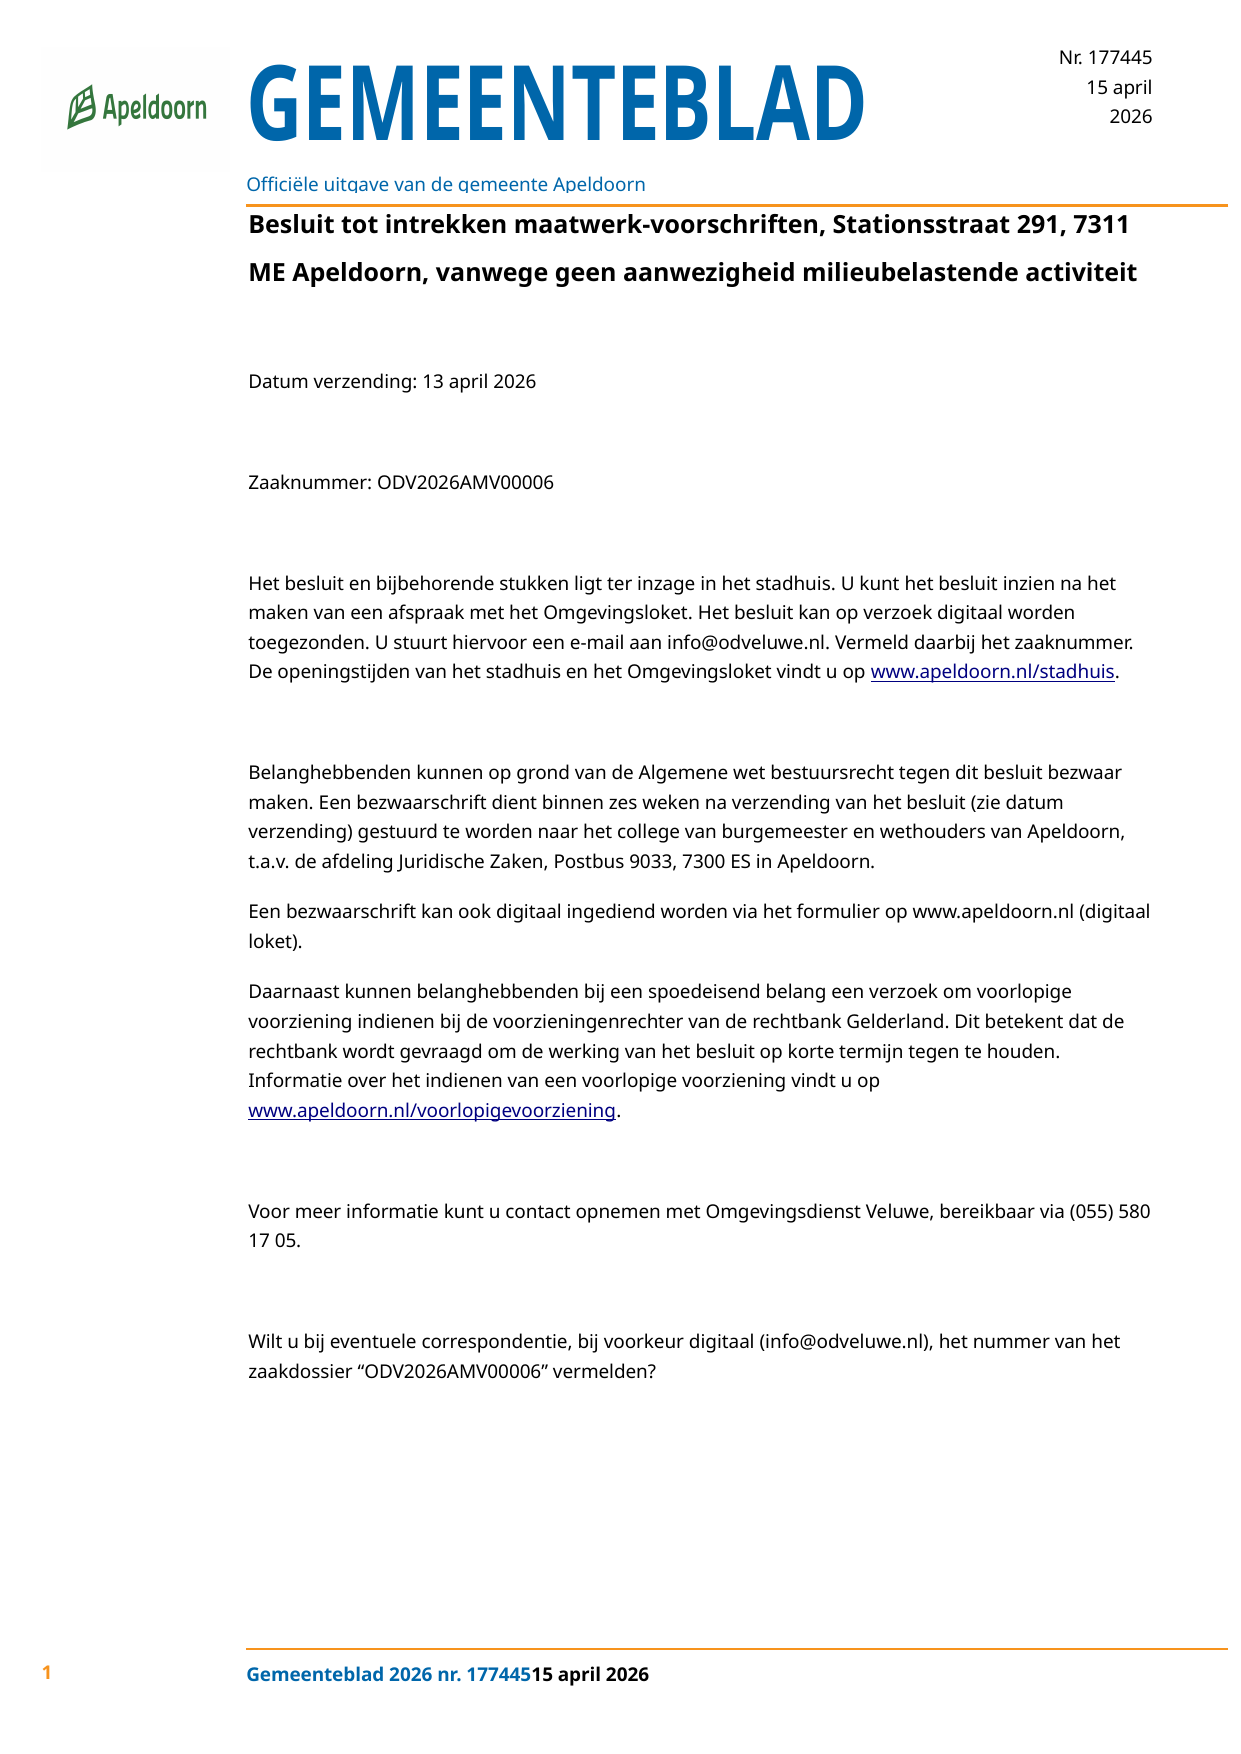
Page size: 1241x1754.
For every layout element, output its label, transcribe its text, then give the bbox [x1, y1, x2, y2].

text Zaaknummer: ODV2026AMV00006 [248, 469, 1152, 495]
text Besluit tot intrekken maatwerk-voorschriften, Stationsstraat 291, 7311 ME Apeldoorn, vanwege geen aanwezigheid milieubelastende activiteit [248, 207, 1152, 288]
text Een bezwaarschrift kan ook digitaal ingediend worden via het formulier op www.apeldoorn.nl (digitaal loket). [248, 899, 1152, 954]
picture [41, 47, 231, 172]
text Wilt u bij eventuele correspondentie, bij voorkeur digitaal (info@odveluwe.nl), het nummer van het zaakdossier “ODV2026AMV00006” vermelden? [248, 1328, 1152, 1384]
text Het besluit en bijbehorende stukken ligt ter inzage in het stadhuis. U kunt het besluit inzien na het maken van een afspraak met het Omgevingsloket. Het besluit kan op verzoek digitaal worden toegezonden. U stuurt hiervoor een e-mail aan info@odveluwe.nl. Vermeld daarbij het zaaknummer. De openingstijden van het stadhuis en het Omgevingsloket vindt u op www.apeldoorn.nl/stadhuis. [248, 570, 1152, 684]
text Datum verzending: 13 april 2026 [248, 368, 1152, 394]
text Daarnaast kunnen belanghebbenden bij een spoedeisend belang een verzoek om voorlopige voorziening indienen bij de voorzieningenrechter van de rechtbank Gelderland. Dit betekent dat de rechtbank wordt gevraagd om de werking van het besluit op korte termijn tegen te houden. Informatie over het indienen van een voorlopige voorziening vindt u op www.apeldoorn.nl/voorlopigevoorziening. [248, 979, 1152, 1123]
text Belanghebbenden kunnen op grond van de Algemene wet bestuursrecht tegen dit besluit bezwaar maken. Een bezwaarschrift dient binnen zes weken na verzending van het besluit (zie datum verzending) gestuurd te worden naar het college van burgemeester en wethouders van Apeldoorn, t.a.v. de afdeling Juridische Zaken, Postbus 9033, 7300 ES in Apeldoorn. [248, 759, 1152, 874]
text Voor meer informatie kunt u contact opnemen met Omgevingsdienst Veluwe, bereikbaar via (055) 580 17 05. [248, 1198, 1152, 1253]
